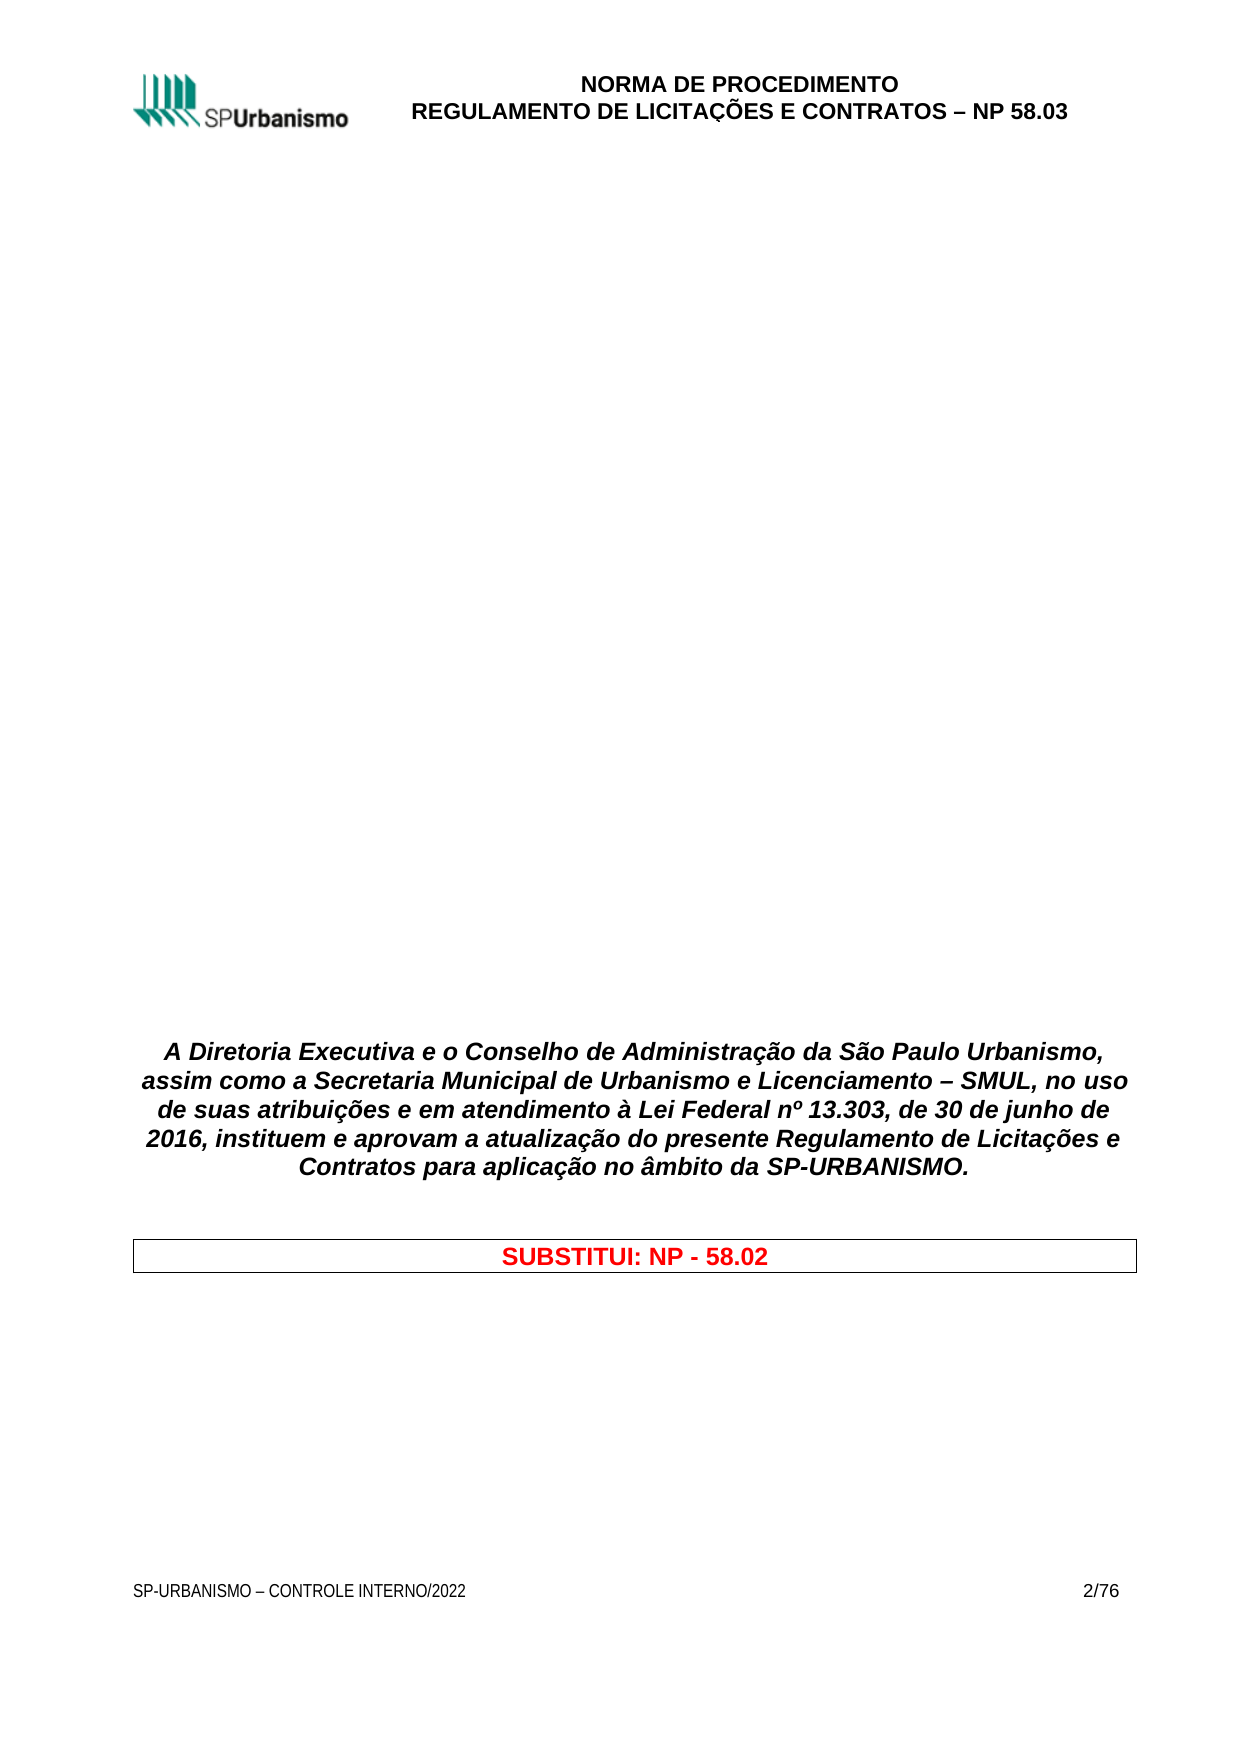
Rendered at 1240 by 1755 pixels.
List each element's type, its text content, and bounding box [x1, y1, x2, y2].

text SUBSTITUI: NP - 58.02 [134, 1240, 1136, 1272]
text A Diretoria Executiva e o Conselho de Administração da São Paulo Urbanismo, assim como a Secretaria Municipal de Urbanismo e Licenciamento – SMUL, no uso de suas atribuições e em atendimento à Lei Federal nº 13.303, de 30 de junho de 2016, instituem e aprovam a atualização do presente Regulamento de Licitações e Contratos para aplicação no âmbito da SP-URBANISMO. [133, 1037, 1137, 1181]
